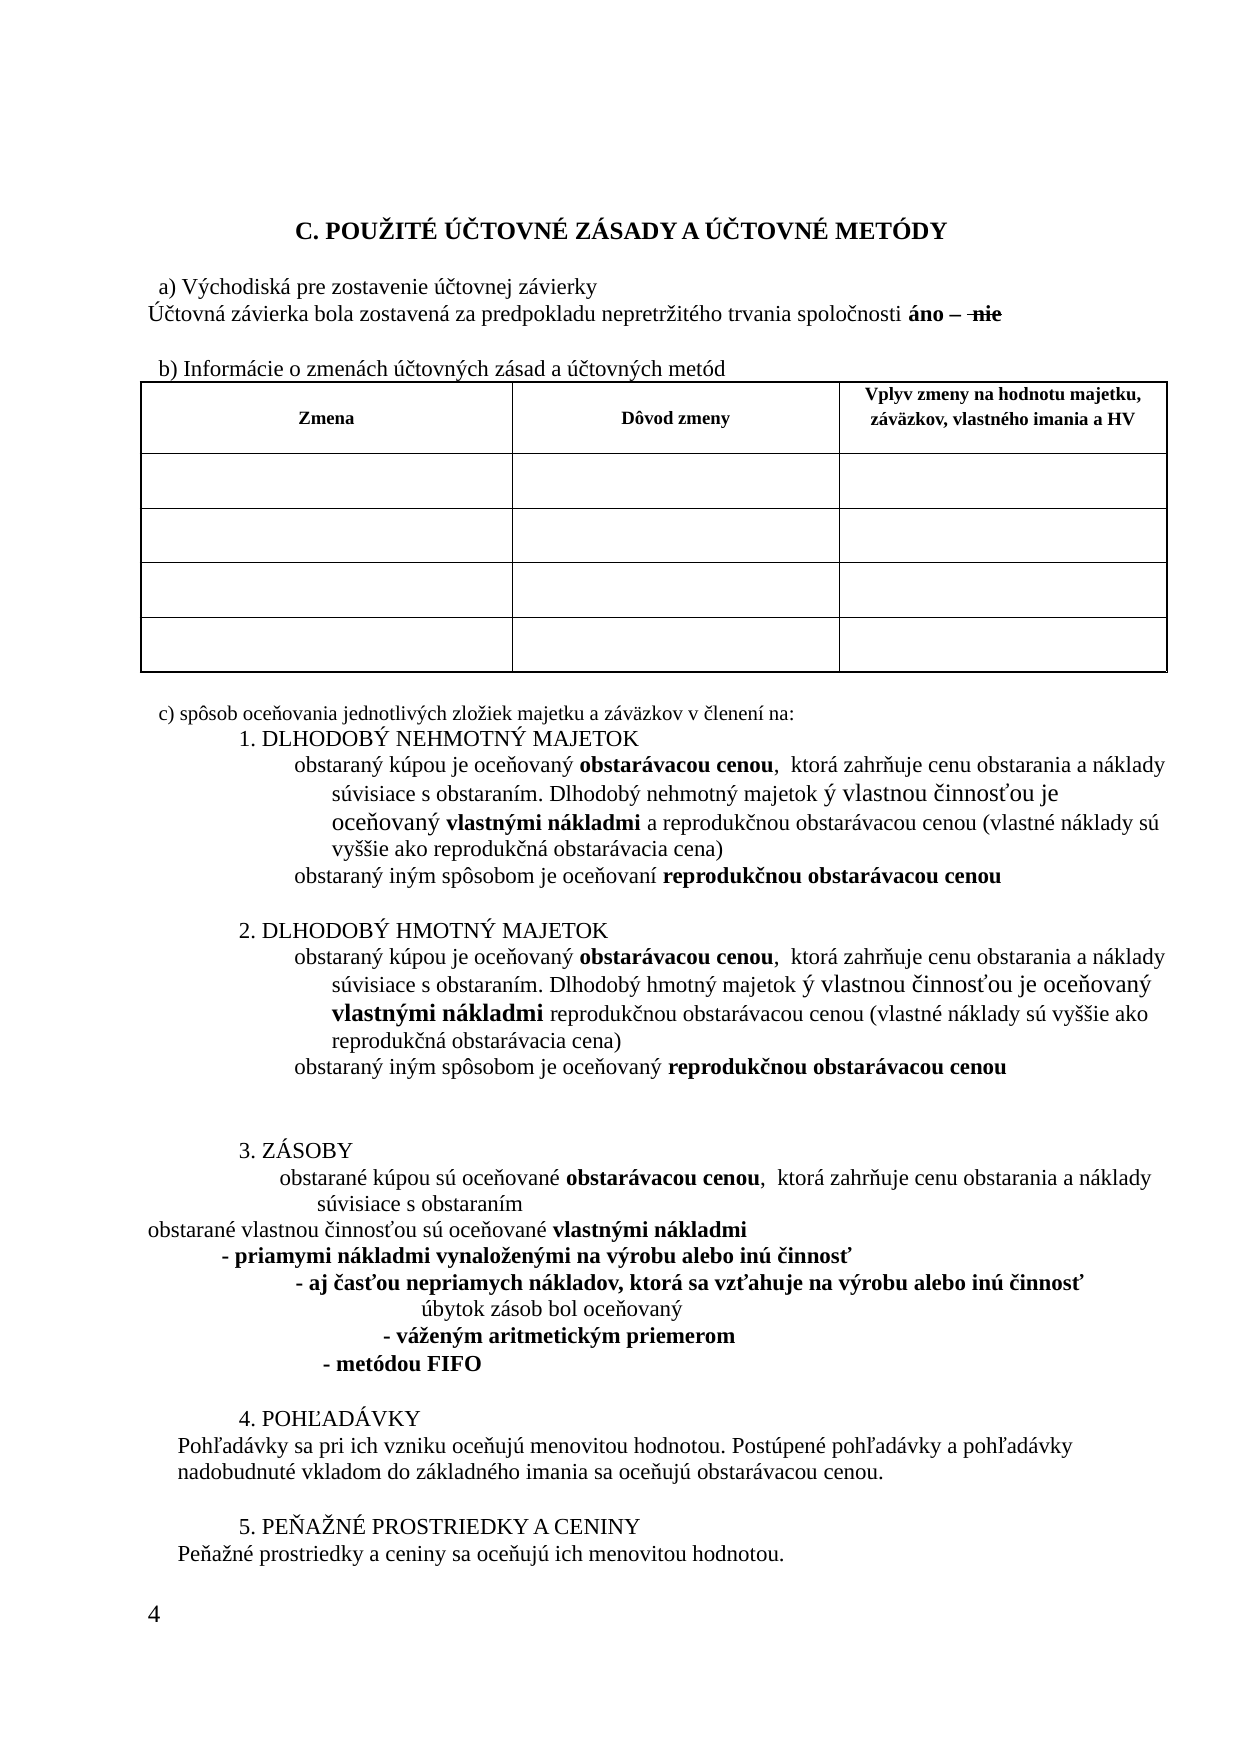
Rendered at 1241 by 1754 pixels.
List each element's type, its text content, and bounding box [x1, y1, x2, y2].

text obstaraný iným spôsobom je oceňovaní reprodukčnou obstarávacou cenou [294, 862, 1167, 888]
text úbytok zásob bol oceňovaný [421, 1295, 1167, 1322]
table_cell [513, 618, 839, 671]
text 2. dlhodobý hmotný majetok [239, 917, 1167, 943]
text - priamymi nákladmi vynaloženými na výrobu alebo inú činnosť [140, 1243, 1167, 1269]
table_cell [142, 618, 512, 671]
table_header Zmena [142, 383, 512, 453]
text C. POUŽITÉ ÚČTOVNÉ ZÁSADY A ÚČTOVNÉ METÓDY [288, 216, 1167, 245]
text obstaraný kúpou je oceňovaný obstarávacou cenou, ktorá zahrňuje cenu obstarania a náklady súvisiace s obstaraním. Dlhodobý nehmotný majetok ý vlastnou činnosťou je oceňovaný vlastnými nákladmi a reprodukčnou obstarávacou cenou (vlastné náklady sú vyššie ako reprodukčná obstarávacia cena) [294, 751, 1167, 862]
text obstarané vlastnou činnosťou sú oceňované vlastnými nákladmi [148, 1216, 1167, 1243]
table_header Dôvod zmeny [513, 383, 839, 453]
table_cell [513, 563, 839, 616]
text Účtovná závierka bola zostavená za predpokladu nepretržitého trvania spoločnosti áno – nie [148, 300, 1167, 326]
text obstarané kúpou sú oceňované obstarávacou cenou, ktorá zahrňuje cenu obstarania a náklady súvisiace s obstaraním [279, 1163, 1167, 1216]
table_header Vplyv zmeny na hodnotu majetku, záväzkov, vlastného imania a HV [840, 383, 1166, 453]
text 1. dlhodobý nehmotnÝ majetok [239, 725, 1167, 751]
text obstaraný kúpou je oceňovaný obstarávacou cenou, ktorá zahrňuje cenu obstarania a náklady súvisiace s obstaraním. Dlhodobý hmotný majetok ý vlastnou činnosťou je oceňovaný vlastnými nákladmi reprodukčnou obstarávacou cenou (vlastné náklady sú vyššie ako reprodukčná obstarávacia cena) [294, 943, 1167, 1053]
table_cell [142, 563, 512, 616]
table_cell [513, 454, 839, 508]
text a) Východiská pre zostavenie účtovnej závierky [158, 273, 1167, 300]
text - metódou FIFO [148, 1348, 1167, 1377]
text c) spôsob oceňovania jednotlivých zložiek majetku a záväzkov v členení na: [158, 701, 1167, 725]
text b) Informácie o zmenách účtovných zásad a účtovných metód [158, 355, 1167, 381]
table_cell [513, 509, 839, 562]
table_cell [840, 509, 1166, 562]
text - aj časťou nepriamych nákladov, ktorá sa vzťahuje na výrobu alebo inú činnosť [148, 1269, 1167, 1295]
text Pohľadávky sa pri ich vzniku oceňujú menovitou hodnotou. Postúpené pohľadávky a pohľadávky nadobudnuté vkladom do základného imania sa oceňujú obstarávacou cenou. [177, 1432, 1167, 1484]
table_cell [142, 509, 512, 562]
table_cell [840, 454, 1166, 508]
text Peňažné prostriedky a ceniny sa oceňujú ich menovitou hodnotou. [177, 1540, 1167, 1566]
text - váženým aritmetickým priemerom [223, 1322, 1167, 1348]
text 5. Peňažné prostriedky a ceniny [239, 1513, 1167, 1540]
text 4. Pohľadávky [239, 1406, 1167, 1432]
text 3. Zásoby [239, 1137, 1167, 1163]
text obstaraný iným spôsobom je oceňovaný reprodukčnou obstarávacou cenou [294, 1053, 1167, 1080]
table_cell [840, 618, 1166, 671]
table_cell [840, 563, 1166, 616]
table_cell [142, 454, 512, 508]
